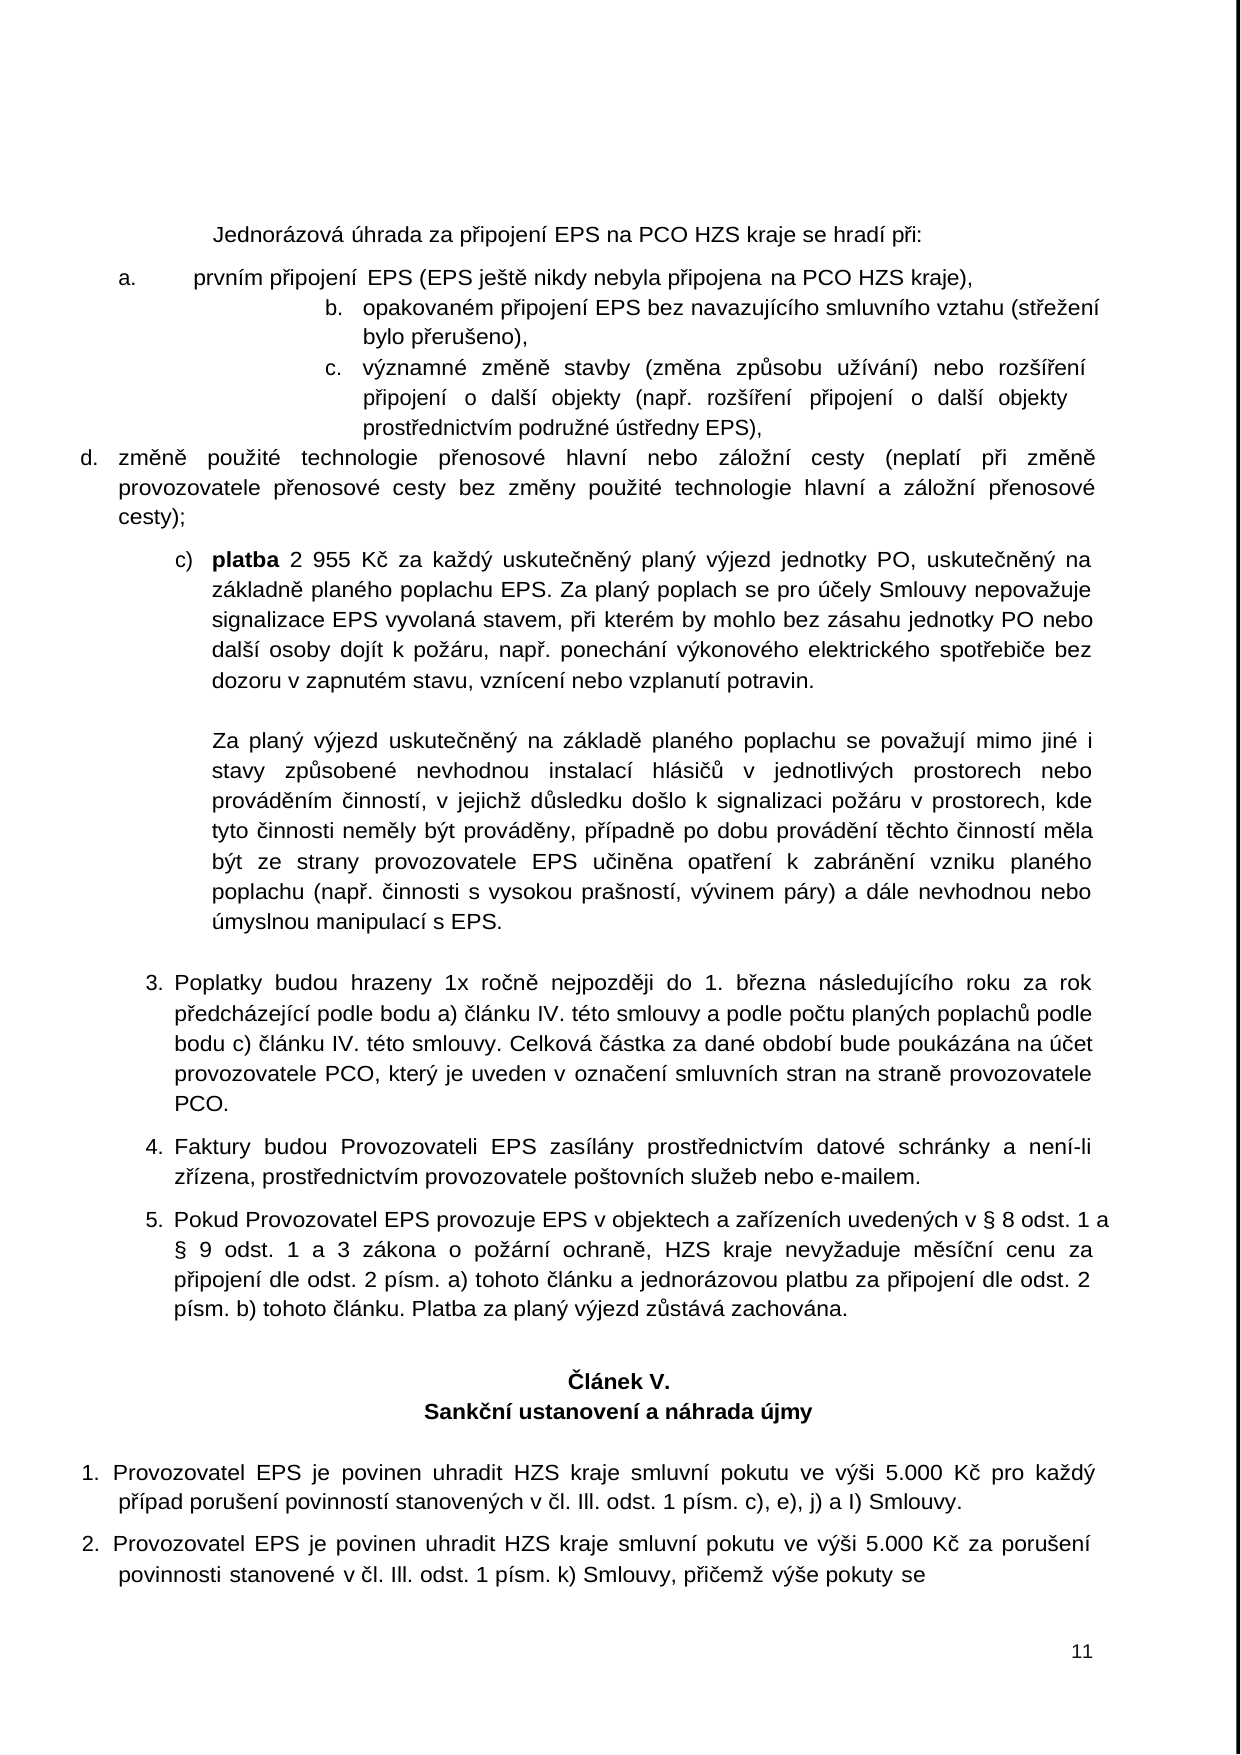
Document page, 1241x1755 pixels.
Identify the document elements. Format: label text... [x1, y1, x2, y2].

list Poplatky budou hrazeny 1x ročně nejpozději do 1. března následujícího roku za rok předcházející podle bodu a) článku IV. této smlouvy a podle počtu planých poplachů podle bodu c) článku IV. této smlouvy. Celková částka za dané období bude poukázána na účet provozovatele PCO, který je uveden v označení smluvních stran na straně provozovatele PCO. [145, 970, 1093, 1116]
list platba 2 955 Kč za každý uskutečněný planý výjezd jednotky PO, uskutečněný na základně planého poplachu EPS. Za planý poplach se pro účely Smlouvy nepovažuje signalizace EPS vyvolaná stavem, při kterém by mohlo bez zásahu jednotky PO nebo další osoby dojít k požáru, např. ponechání výkonového elektrického spotřebiče bez dozoru v zapnutém stavu, vznícení nebo vzplanutí potravin. [175, 547, 1093, 693]
list Provozovatel EPS je povinen uhradit HZS kraje smluvní pokutu ve výši 5.000 Kč za porušení povinnosti stanovené v čl. Ill. odst. 1 písm. k) Smlouvy, přičemž výše pokuty se [82, 1531, 1093, 1587]
list prvním připojení EPS (EPS ještě nikdy nebyla připojena na PCO HZS kraje), [118, 264, 1092, 290]
list Pokud Provozovatel EPS provozuje EPS v objektech a zařízeních uvedených v § 8 odst. 1 a [145, 1207, 1137, 1232]
text Sankční ustanovení a náhrada újmy [128, 1399, 1108, 1424]
text § 9 odst. 1 a 3 zákona o požární ochraně, HZS kraje nevyžaduje měsíční cenu za připojení dle odst. 2 písm. a) tohoto článku a jednorázovou platbu za připojení dle odst. 2 písm. b) tohoto článku. Platba za planý výjezd zůstává zachována. [174, 1237, 1092, 1321]
list opakovaném připojení EPS bez navazujícího smluvního vztahu (střežení bylo přerušeno), [325, 295, 1100, 349]
list Faktury budou Provozovateli EPS zasílány prostřednictvím datové schránky a není-li zřízena, prostřednictvím provozovatele poštovních služeb nebo e-mailem. [145, 1134, 1092, 1189]
list Provozovatel EPS je povinen uhradit HZS kraje smluvní pokutu ve výši 5.000 Kč pro každý případ porušení povinností stanovených v čl. Ill. odst. 1 písm. c), e), j) a I) Smlouvy. [81, 1459, 1096, 1514]
list změně použité technologie přenosové hlavní nebo záložní cesty (neplatí při změně provozovatele přenosové cesty bez změny použité technologie hlavní a záložní přenosové cesty); [80, 445, 1097, 529]
subtitle Článek V. [118, 1369, 1120, 1394]
text Za planý výjezd uskutečněný na základě planého poplachu se považují mimo jiné i stavy způsobené nevhodnou instalací hlásičů v jednotlivých prostorech nebo prováděním činností, v jejichž důsledku došlo k signalizaci požáru v prostorech, kde tyto činnosti neměly být prováděny, případně po dobu provádění těchto činností měla být ze strany provozovatele EPS učiněna opatření k zabránění vzniku planého poplachu (např. činnosti s vysokou prašností, vývinem páry) a dále nevhodnou nebo úmyslnou manipulací s EPS. [212, 728, 1093, 934]
text Jednorázová úhrada za připojení EPS na PCO HZS kraje se hradí při: [213, 222, 1137, 247]
list významné změně stavby (změna způsobu užívání) nebo rozšíření [325, 354, 1137, 380]
text připojení o další objekty (např. rozšíření připojení o další objekty prostřednictvím podružné ústředny EPS), [357, 385, 1137, 440]
